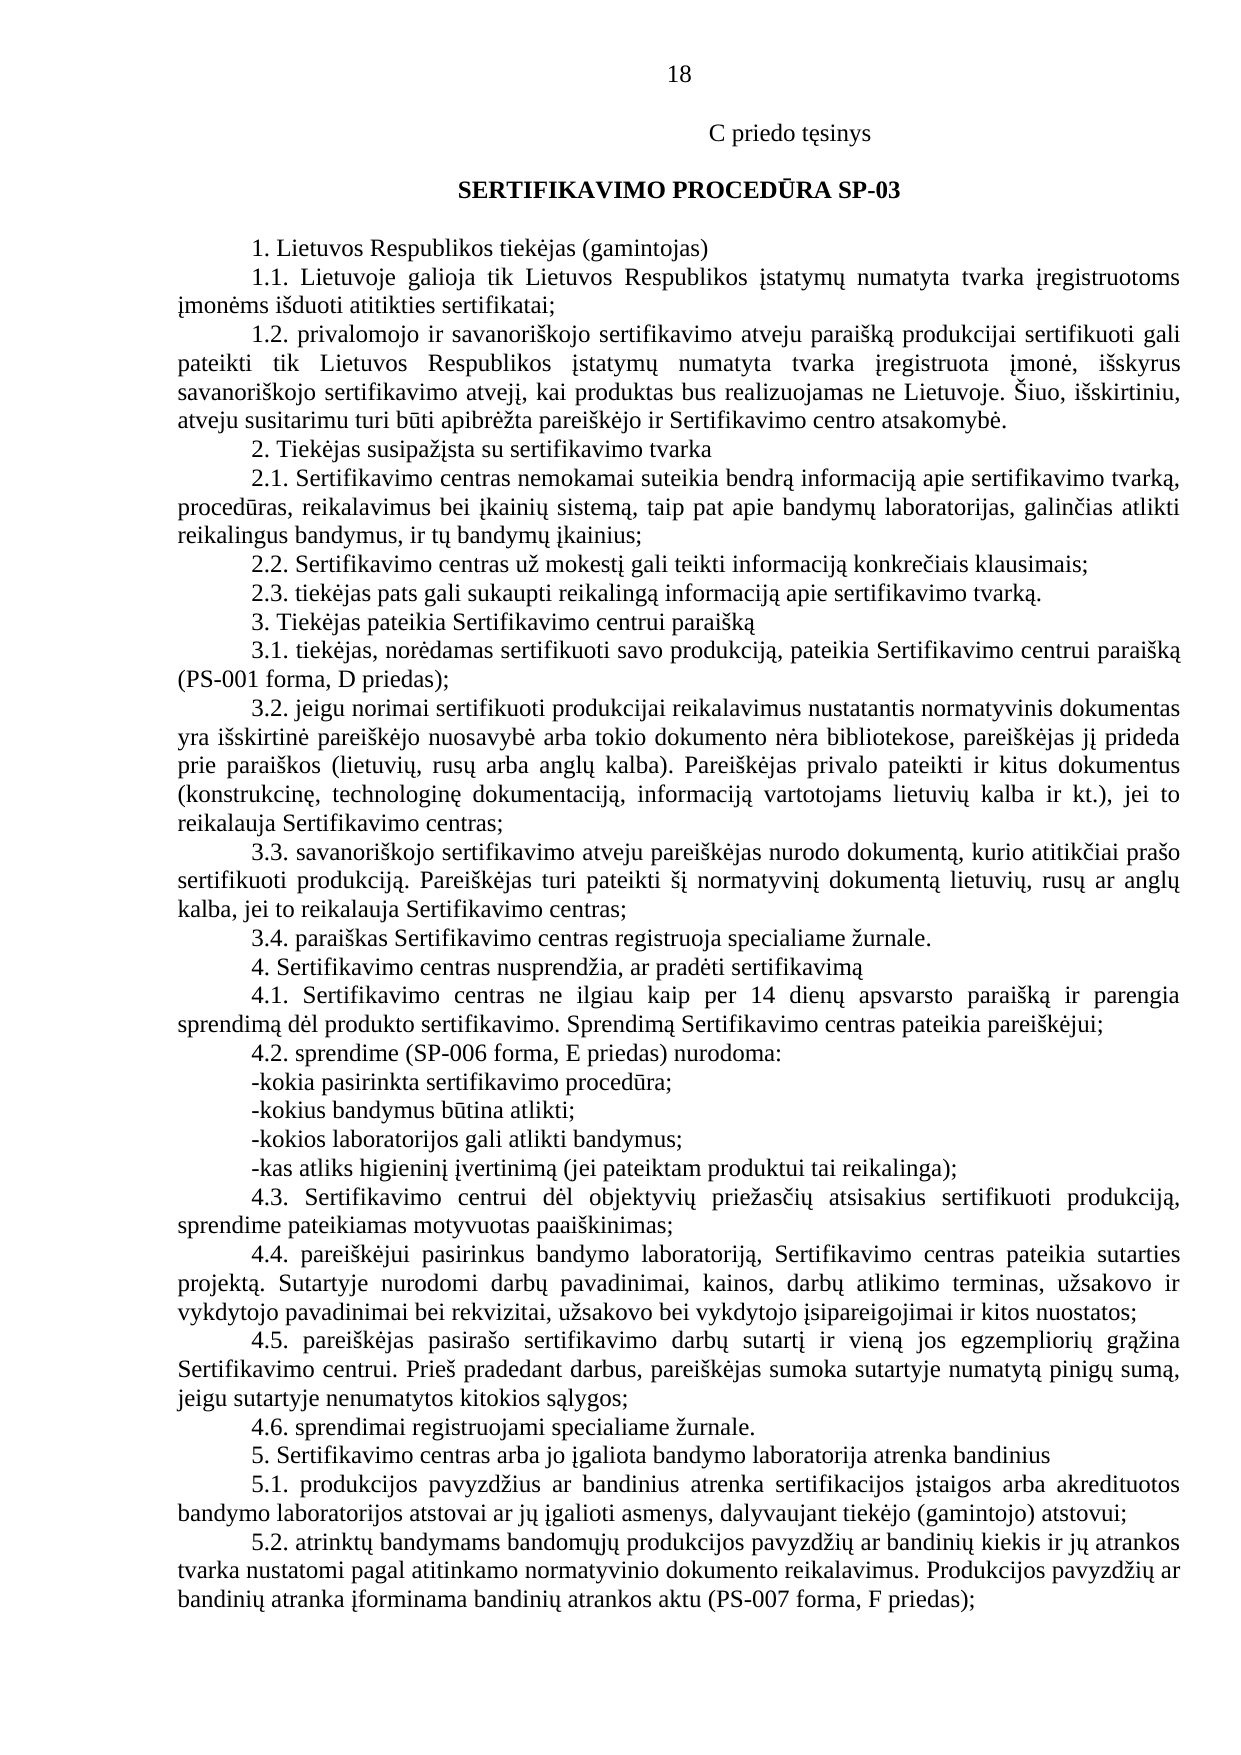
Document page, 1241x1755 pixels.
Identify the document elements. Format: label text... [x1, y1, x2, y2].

text -kokia pasirinkta sertifikavimo procedūra; [177, 1067, 1181, 1096]
text 2.1. Sertifikavimo centras nemokamai suteikia bendrą informaciją apie sertifikavimo tvarką, procedūras, reikalavimus bei įkainių sistemą, taip pat apie bandymų laboratorijas, galinčias atlikti reikalingus bandymus, ir tų bandymų įkainius; [177, 463, 1181, 549]
text 3.4. paraiškas Sertifikavimo centras registruoja specialiame žurnale. [177, 923, 1181, 952]
text 5.2. atrinktų bandymams bandomųjų produkcijos pavyzdžių ar bandinių kiekis ir jų atrankos tvarka nustatomi pagal atitinkamo normatyvinio dokumento reikalavimus. Produkcijos pavyzdžių ar bandinių atranka įforminama bandinių atrankos aktu (PS-007 forma, F priedas); [177, 1527, 1181, 1613]
text 2.3. tiekėjas pats gali sukaupti reikalingą informaciją apie sertifikavimo tvarką. [177, 578, 1181, 607]
text 3.1. tiekėjas, norėdamas sertifikuoti savo produkciją, pateikia Sertifikavimo centrui paraišką (PS-001 forma, D priedas); [177, 636, 1181, 693]
text 5. Sertifikavimo centras arba jo įgaliota bandymo laboratorija atrenka bandinius [177, 1441, 1181, 1469]
text -kokios laboratorijos gali atlikti bandymus; [177, 1124, 1181, 1153]
text 4. Sertifikavimo centras nusprendžia, ar pradėti sertifikavimą [177, 952, 1181, 981]
text C priedo tęsinys [177, 118, 1181, 147]
text 4.2. sprendime (SP-006 forma, E priedas) nurodoma: [177, 1038, 1181, 1067]
text -kas atliks higieninį įvertinimą (jei pateiktam produktui tai reikalinga); [177, 1153, 1181, 1182]
text 2.2. Sertifikavimo centras už mokestį gali teikti informaciją konkrečiais klausimais; [177, 549, 1181, 578]
text 5.1. produkcijos pavyzdžius ar bandinius atrenka sertifikacijos įstaigos arba akredituotos bandymo laboratorijos atstovai ar jų įgalioti asmenys, dalyvaujant tiekėjo (gamintojo) atstovui; [177, 1469, 1181, 1527]
text 4.3. Sertifikavimo centrui dėl objektyvių priežasčių atsisakius sertifikuoti produkciją, sprendime pateikiamas motyvuotas paaiškinimas; [177, 1182, 1181, 1239]
text 1. Lietuvos Respublikos tiekėjas (gamintojas) [177, 233, 1181, 262]
text 3. Tiekėjas pateikia Sertifikavimo centrui paraišką [177, 607, 1181, 636]
text 3.2. jeigu norimai sertifikuoti produkcijai reikalavimus nustatantis normatyvinis dokumentas yra išskirtinė pareiškėjo nuosavybė arba tokio dokumento nėra bibliotekose, pareiškėjas jį prideda prie paraiškos (lietuvių, rusų arba anglų kalba). Pareiškėjas privalo pateikti ir kitus dokumentus (konstrukcinę, technologinę dokumentaciją, informaciją vartotojams lietuvių kalba ir kt.), jei to reikalauja Sertifikavimo centras; [177, 693, 1181, 837]
text 4.6. sprendimai registruojami specialiame žurnale. [177, 1412, 1181, 1441]
text 1.1. Lietuvoje galioja tik Lietuvos Respublikos įstatymų numatyta tvarka įregistruotoms įmonėms išduoti atitikties sertifikatai; [177, 262, 1181, 319]
text SERTIFIKAVIMO PROCEDŪRA SP-03 [177, 176, 1181, 204]
text 3.3. savanoriškojo sertifikavimo atveju pareiškėjas nurodo dokumentą, kurio atitikčiai prašo sertifikuoti produkciją. Pareiškėjas turi pateikti šį normatyvinį dokumentą lietuvių, rusų ar anglų kalba, jei to reikalauja Sertifikavimo centras; [177, 837, 1181, 923]
text 2. Tiekėjas susipažįsta su sertifikavimo tvarka [177, 434, 1181, 463]
text 4.5. pareiškėjas pasirašo sertifikavimo darbų sutartį ir vieną jos egzempliorių grąžina Sertifikavimo centrui. Prieš pradedant darbus, pareiškėjas sumoka sutartyje numatytą pinigų sumą, jeigu sutartyje nenumatytos kitokios sąlygos; [177, 1326, 1181, 1412]
text 4.4. pareiškėjui pasirinkus bandymo laboratoriją, Sertifikavimo centras pateikia sutarties projektą. Sutartyje nurodomi darbų pavadinimai, kainos, darbų atlikimo terminas, užsakovo ir vykdytojo pavadinimai bei rekvizitai, užsakovo bei vykdytojo įsipareigojimai ir kitos nuostatos; [177, 1239, 1181, 1326]
text 4.1. Sertifikavimo centras ne ilgiau kaip per 14 dienų apsvarsto paraišką ir parengia sprendimą dėl produkto sertifikavimo. Sprendimą Sertifikavimo centras pateikia pareiškėjui; [177, 981, 1181, 1038]
text -kokius bandymus būtina atlikti; [177, 1096, 1181, 1124]
text 1.2. privalomojo ir savanoriškojo sertifikavimo atveju paraišką produkcijai sertifikuoti gali pateikti tik Lietuvos Respublikos įstatymų numatyta tvarka įregistruota įmonė, išskyrus savanoriškojo sertifikavimo atvejį, kai produktas bus realizuojamas ne Lietuvoje. Šiuo, išskirtiniu, atveju susitarimu turi būti apibrėžta pareiškėjo ir Sertifikavimo centro atsakomybė. [177, 319, 1181, 434]
